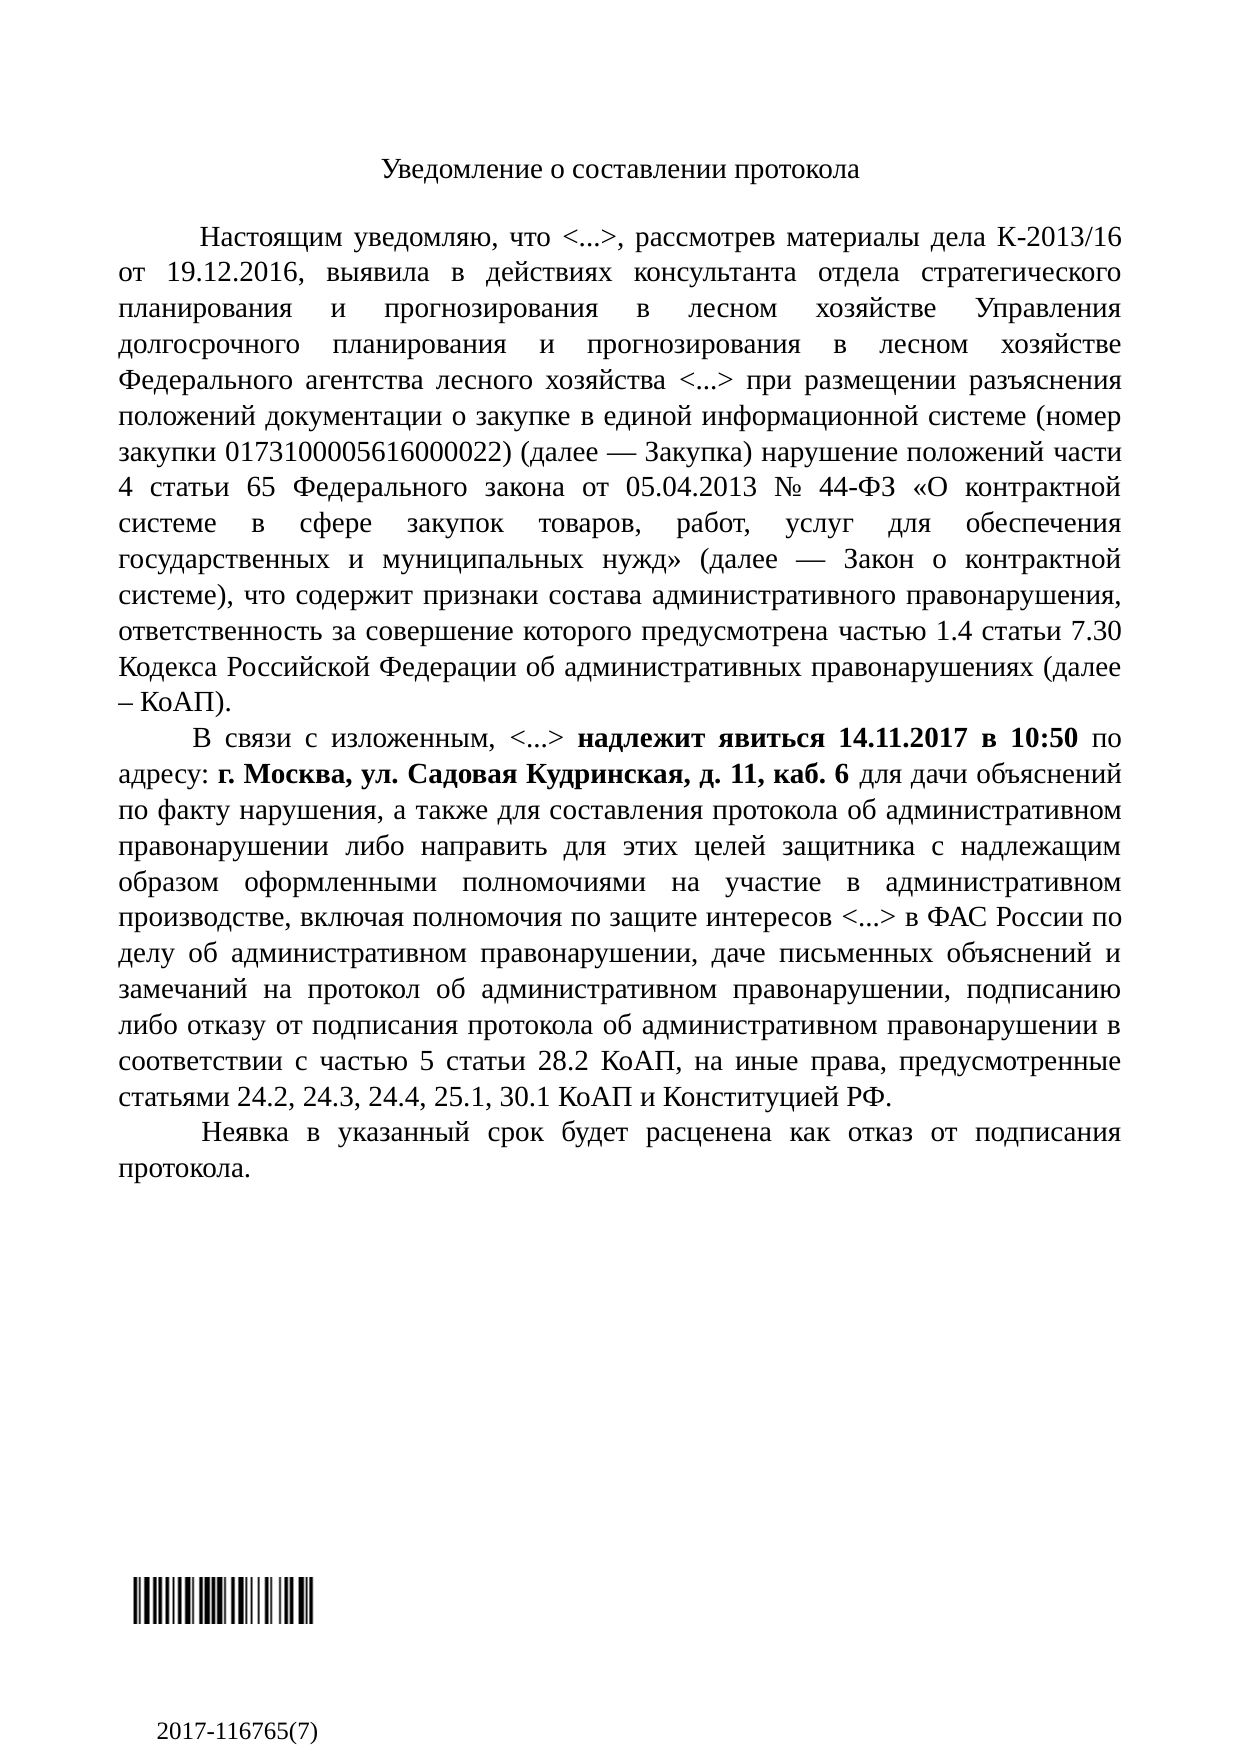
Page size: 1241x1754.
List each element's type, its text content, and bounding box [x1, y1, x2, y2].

picture [118, 1577, 331, 1624]
text Настоящим уведомляю, что <...>, рассмотрев материалы дела К-2013/16 от 19.12.2016, выявила в действиях консультанта отдела стратегического планирования и прогнозирования в лесном хозяйстве Управления долгосрочного планирования и прогнозирования в лесном хозяйстве Федерального агентства лесного хозяйства <...> при размещении разъяснения положений документации о закупке в единой информационной системе (номер закупки 0173100005616000022) (далее — Закупка) нарушение положений части 4 статьи 65 Федерального закона от 05.04.2013 № 44-ФЗ «О контрактной системе в сфере закупок товаров, работ, услуг для обеспечения государственных и муниципальных нужд» (далее — Закон о контрактной системе), что содержит признаки состава административного правонарушения, ответственность за совершение которого предусмотрена частью 1.4 статьи 7.30 Кодекса Российской Федерации об административных правонарушениях (далее – КоАП). [118, 219, 1122, 718]
text В связи с изложенным, <...> надлежит явиться 14.11.2017 в 10:50 по адресу: г. Москва, ул. Садовая Кудринская, д. 11, каб. 6 для дачи объяснений по факту нарушения, а также для составления протокола об административном правонарушении либо направить для этих целей защитника с надлежащим образом оформленными полномочиями на участие в административном производстве, включая полномочия по защите интересов <...> в ФАС России по делу об административном правонарушении, даче письменных объяснений и замечаний на протокол об административном правонарушении, подписанию либо отказу от подписания протокола об административном правонарушении в соответствии с частью 5 статьи 28.2 КоАП, на иные права, предусмотренные статьями 24.2, 24.3, 24.4, 25.1, 30.1 КоАП и Конституцией РФ. [118, 720, 1122, 1112]
text Неявка в указанный срок будет расценена как отказ от подписания протокола. [118, 1114, 1122, 1184]
text Уведомление о составлении протокола [118, 152, 1122, 185]
